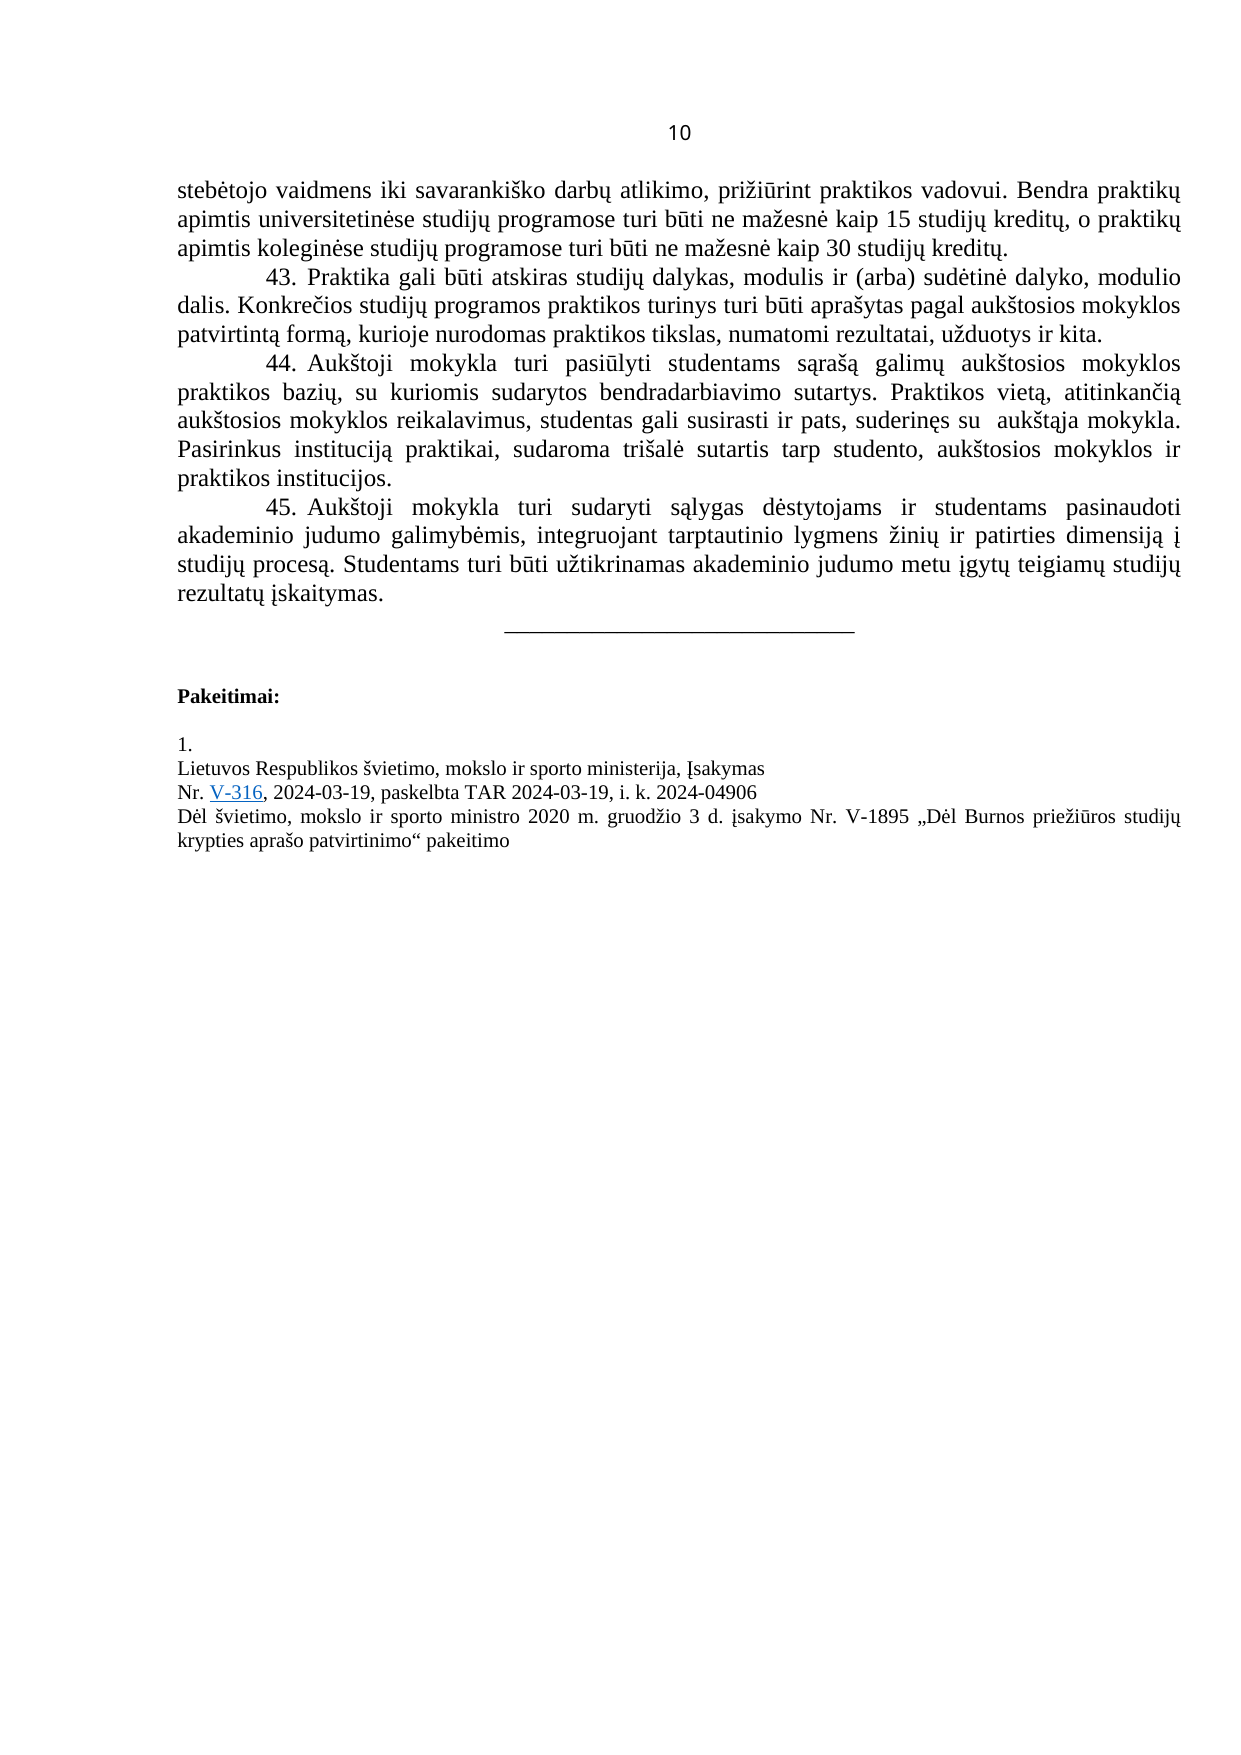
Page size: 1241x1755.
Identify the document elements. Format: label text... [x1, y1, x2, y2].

text 44. Aukštoji mokykla turi pasiūlyti studentams sąrašą galimų aukštosios mokyklos praktikos bazių, su kuriomis sudarytos bendradarbiavimo sutartys. Praktikos vietą, atitinkančią aukštosios mokyklos reikalavimus, studentas gali susirasti ir pats, suderinęs su aukštąja mokykla. Pasirinkus instituciją praktikai, sudaroma trišalė sutartis tarp studento, aukštosios mokyklos ir praktikos institucijos. [177, 348, 1182, 492]
text 43. Praktika gali būti atskiras studijų dalykas, modulis ir (arba) sudėtinė dalyko, modulio dalis. Konkrečios studijų programos praktikos turinys turi būti aprašytas pagal aukštosios mokyklos patvirtintą formą, kurioje nurodomas praktikos tikslas, numatomi rezultatai, užduotys ir kita. [177, 262, 1182, 348]
text stebėtojo vaidmens iki savarankiško darbų atlikimo, prižiūrint praktikos vadovui. Bendra praktikų apimtis universitetinėse studijų programose turi būti ne mažesnė kaip 15 studijų kreditų, o praktikų apimtis koleginėse studijų programose turi būti ne mažesnė kaip 30 studijų kreditų. [177, 175, 1182, 262]
text ____________________________ [177, 607, 1182, 635]
text Pakeitimai: [177, 683, 1182, 708]
text Dėl švietimo, mokslo ir sporto ministro 2020 m. gruodžio 3 d. įsakymo Nr. V-1895 „Dėl Burnos priežiūros studijų krypties aprašo patvirtinimo“ pakeitimo [177, 804, 1182, 852]
text 45. Aukštoji mokykla turi sudaryti sąlygas dėstytojams ir studentams pasinaudoti akademinio judumo galimybėmis, integruojant tarptautinio lygmens žinių ir patirties dimensiją į studijų procesą. Studentams turi būti užtikrinamas akademinio judumo metu įgytų teigiamų studijų rezultatų įskaitymas. [177, 492, 1182, 607]
text Nr. V-316, 2024-03-19, paskelbta TAR 2024-03-19, i. k. 2024-04906 [177, 780, 1182, 804]
text 1. [177, 732, 1182, 756]
text Lietuvos Respublikos švietimo, mokslo ir sporto ministerija, Įsakymas [177, 756, 1182, 780]
